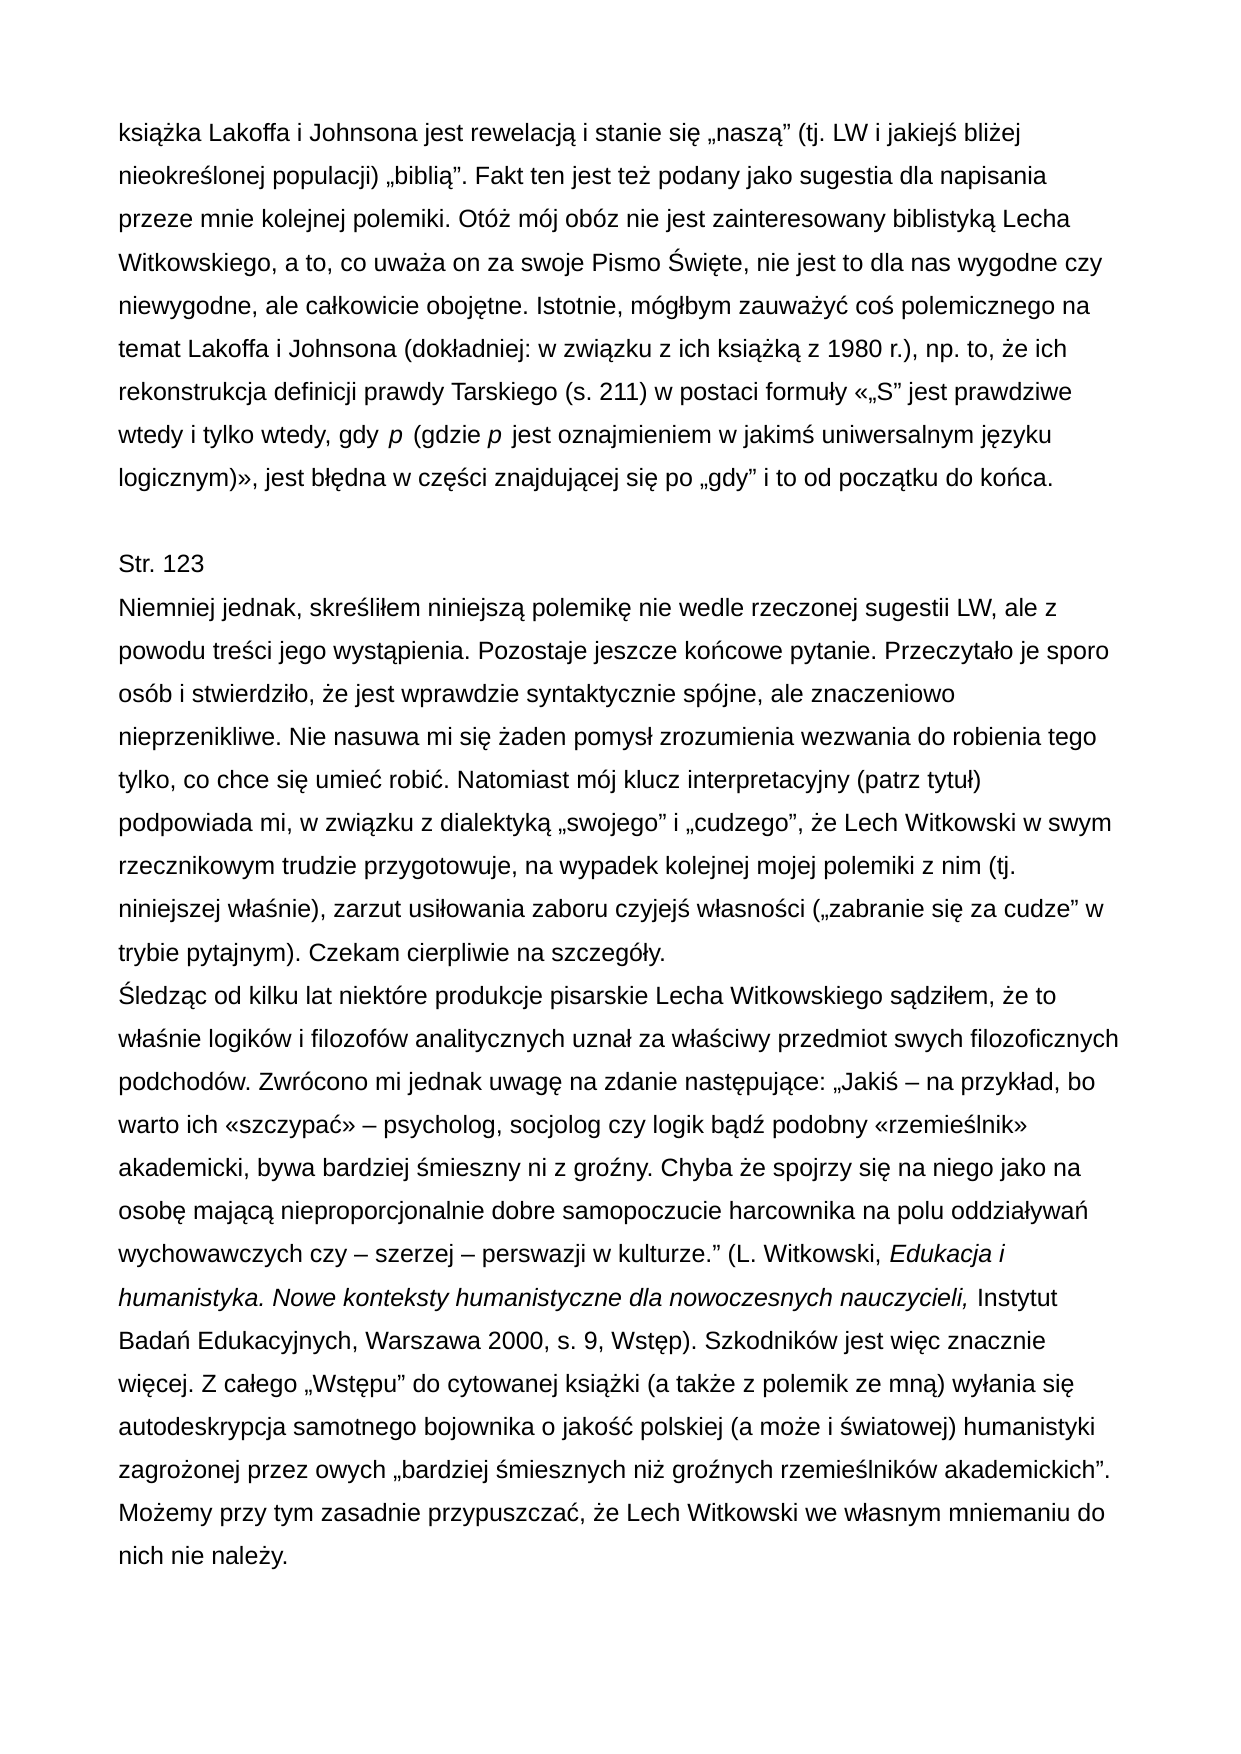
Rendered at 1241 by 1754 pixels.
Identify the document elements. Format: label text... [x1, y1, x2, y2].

text książka Lakoffa i Johnsona jest rewelacją i stanie się „naszą” (tj. LW i jakiejś bliżej nieokreślonej populacji) „biblią”. Fakt ten jest też podany jako sugestia dla napisania przeze mnie kolejnej polemiki. Otóż mój obóz nie jest zainteresowany biblistyką Lecha Witkowskiego, a to, co uważa on za swoje Pismo Święte, nie jest to dla nas wygodne czy niewygodne, ale całkowicie obojętne. Istotnie, mógłbym zauważyć coś polemicznego na temat Lakoffa i Johnsona (dokładniej: w związku z ich książką z 1980 r.), np. to, że ich rekonstrukcja definicji prawdy Tarskiego (s. 211) w postaci formuły «„S” jest prawdziwe wtedy i tylko wtedy, gdy p (gdzie p jest oznajmieniem w jakimś uniwersalnym języku logicznym)», jest błędna w części znajdującej się po „gdy” i to od początku do końca. [118, 118, 1122, 492]
text Str. 123 [118, 549, 1122, 578]
text Niemniej jednak, skreśliłem niniejszą polemikę nie wedle rzeczonej sugestii LW, ale z powodu treści jego wystąpienia. Pozostaje jeszcze końcowe pytanie. Przeczytało je sporo osób i stwierdziło, że jest wprawdzie syntaktycznie spójne, ale znaczeniowo nieprzenikliwe. Nie nasuwa mi się żaden pomysł zrozumienia wezwania do robienia tego tylko, co chce się umieć robić. Natomiast mój klucz interpretacyjny (patrz tytuł) podpowiada mi, w związku z dialektyką „swojego” i „cudzego”, że Lech Witkowski w swym rzecznikowym trudzie przygotowuje, na wypadek kolejnej mojej polemiki z nim (tj. niniejszej właśnie), zarzut usiłowania zaboru czyjejś własności („zabranie się za cudze” w trybie pytajnym). Czekam cierpliwie na szczegóły. [118, 592, 1122, 966]
text Śledząc od kilku lat niektóre produkcje pisarskie Lecha Witkowskiego sądziłem, że to właśnie logików i filozofów analitycznych uznał za właściwy przedmiot swych filozoficznych podchodów. Zwrócono mi jednak uwagę na zdanie następujące: „Jakiś – na przykład, bo warto ich «szczypać» – psycholog, socjolog czy logik bądź podobny «rzemieślnik» akademicki, bywa bardziej śmieszny ni z groźny. Chyba że spojrzy się na niego jako na osobę mającą nieproporcjonalnie dobre samopoczucie harcownika na polu oddziaływań wychowawczych czy – szerzej – perswazji w kulturze.” (L. Witkowski, Edukacja i humanistyka. Nowe konteksty humanistyczne dla nowoczesnych nauczycieli, Instytut Badań Edukacyjnych, Warszawa 2000, s. 9, Wstęp). Szkodników jest więc znacznie więcej. Z całego „Wstępu” do cytowanej książki (a także z polemik ze mną) wyłania się autodeskrypcja samotnego bojownika o jakość polskiej (a może i światowej) humanistyki zagrożonej przez owych „bardziej śmiesznych niż groźnych rzemieślników akademickich”. Możemy przy tym zasadnie przypuszczać, że Lech Witkowski we własnym mniemaniu do nich nie należy. [118, 981, 1122, 1570]
